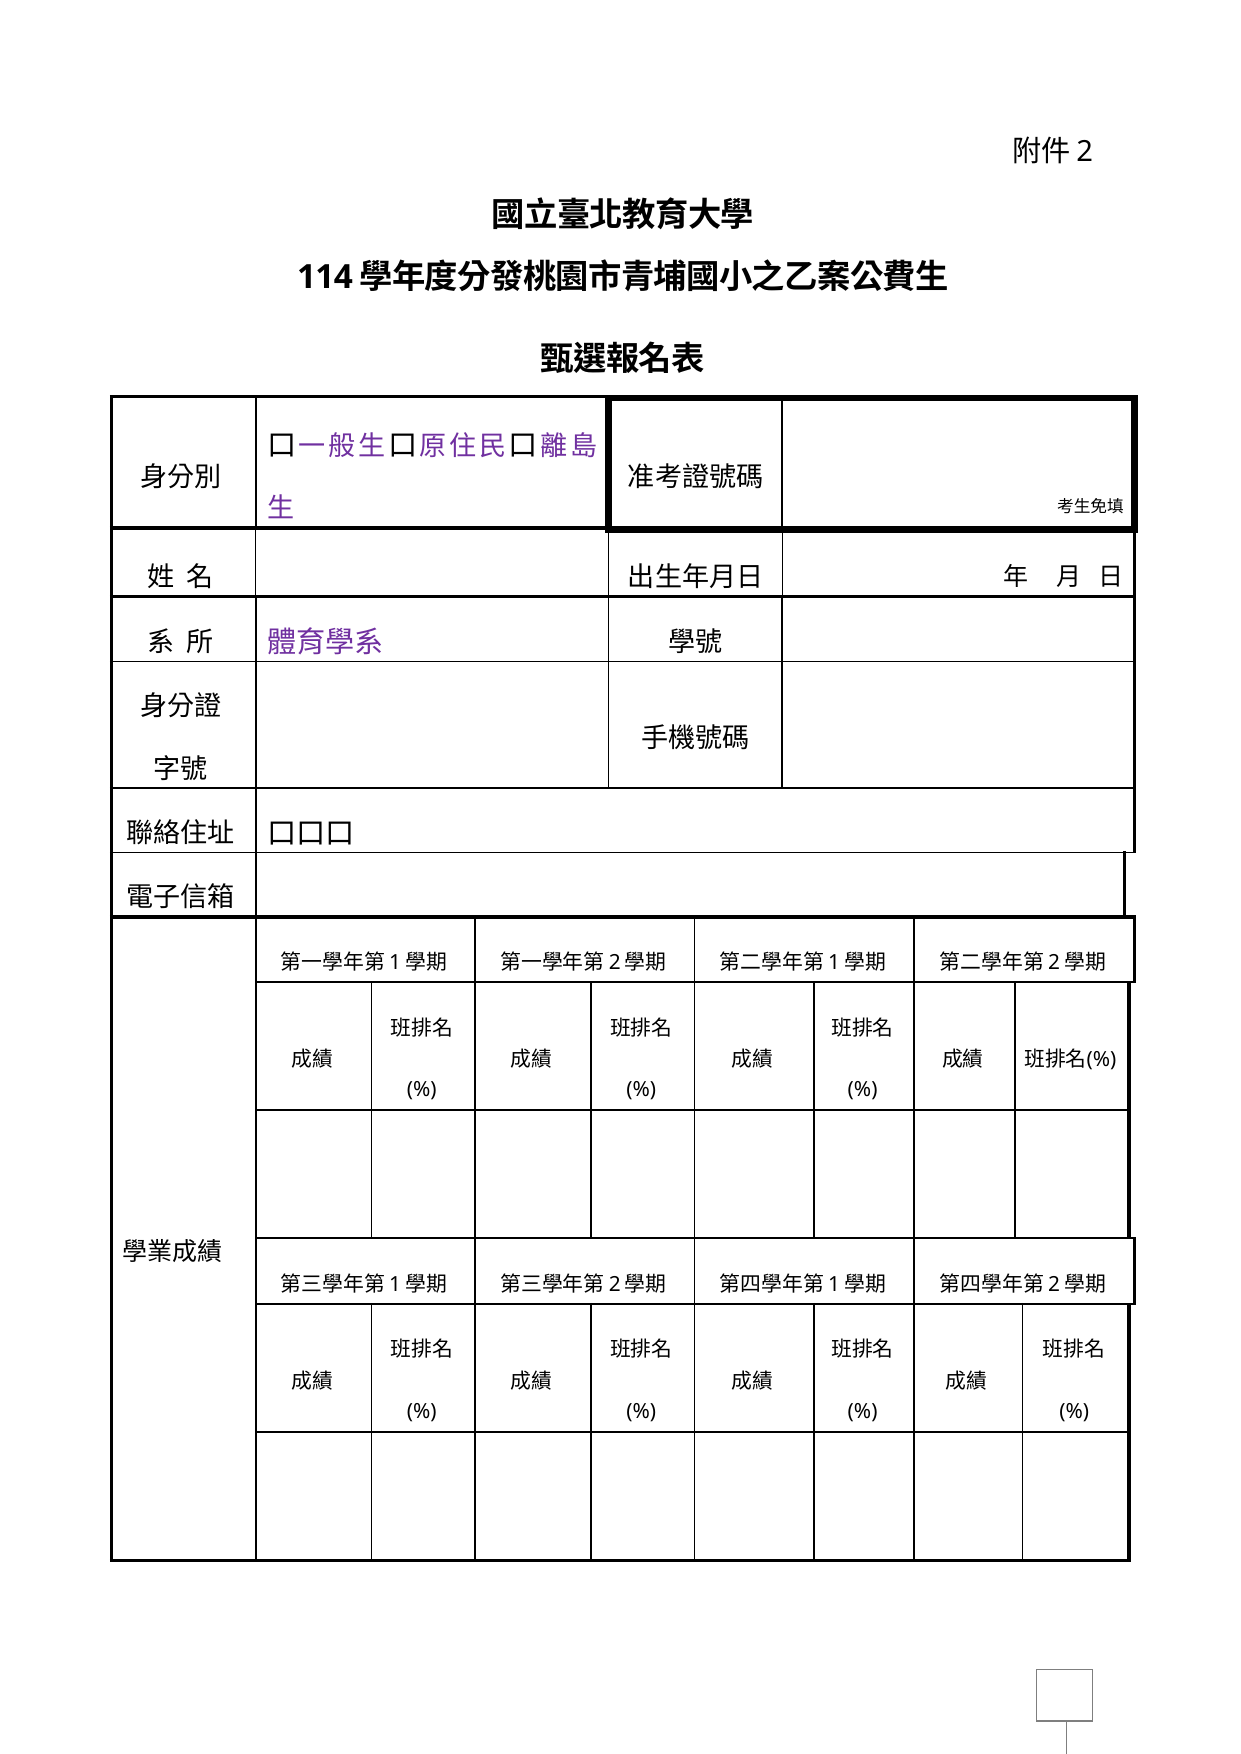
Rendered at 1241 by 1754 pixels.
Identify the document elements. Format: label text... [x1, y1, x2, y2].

table_header 准考證號碼 [612, 401, 781, 526]
table_cell [476, 1111, 590, 1237]
table_cell 第三學年第1學期 [257, 1239, 474, 1303]
table_cell [372, 1111, 474, 1237]
text 國立臺北教育大學 [153, 170, 1092, 233]
table_cell 姓 名 [113, 530, 255, 595]
table_cell 第三學年第2學期 [476, 1239, 694, 1303]
table_cell 班排名(%) [815, 1305, 913, 1431]
table_cell 成績 [695, 1305, 813, 1431]
table_cell [1129, 853, 1134, 915]
table_cell [257, 1111, 371, 1237]
text 甄選報名表 [153, 314, 1092, 376]
table_cell 班排名(%) [372, 983, 474, 1109]
table_cell [476, 1433, 590, 1559]
table_cell 成績 [915, 1305, 1022, 1431]
table_header 身分別 [113, 398, 255, 526]
table_cell 第二學年第1學期 [695, 919, 913, 981]
table_cell 第二學年第2學期 [915, 919, 1133, 981]
table_cell ⼝⼝⼝ [257, 789, 1133, 851]
table_cell 學業成績 [113, 919, 255, 1559]
table_header ⼝一般生⼝原住民⼝離島生 [257, 398, 605, 526]
table_cell 第四學年第2學期 [915, 1239, 1133, 1303]
table_cell 系 所 [113, 598, 255, 661]
table_cell 班排名(%) [815, 983, 913, 1109]
table_cell 成績 [476, 983, 590, 1109]
table_cell [592, 1433, 694, 1559]
text 附件2 [153, 108, 1092, 170]
table_cell 班排名(%) [592, 983, 694, 1109]
table_cell [815, 1433, 913, 1559]
table_cell 電子信箱 [113, 853, 255, 915]
table_cell 成績 [915, 983, 1014, 1109]
table_cell [1023, 1433, 1127, 1559]
table_cell [695, 1433, 813, 1559]
table_cell [372, 1433, 474, 1559]
table_cell 第一學年第1學期 [257, 919, 474, 981]
table_cell 年 月 日 [783, 533, 1133, 595]
table_cell 成績 [476, 1305, 590, 1431]
text 114學年度分發桃園市青埔國小之乙案公費生 [153, 233, 1092, 295]
table_cell 聯絡住址 [113, 789, 255, 851]
table_cell 身分證 字號 [113, 662, 255, 787]
table_cell 成績 [695, 983, 813, 1109]
table_cell [695, 1111, 813, 1237]
table_cell 班排名(%) [592, 1305, 694, 1431]
table_cell 第四學年第1學期 [695, 1239, 913, 1303]
table_cell [815, 1111, 913, 1237]
table_cell 成績 [257, 1305, 371, 1431]
table_cell 手機號碼 [609, 662, 781, 787]
table_cell 出生年月日 [609, 533, 782, 595]
table_cell 班排名(%) [1016, 983, 1127, 1109]
table_cell 班排名(%) [372, 1305, 474, 1431]
table_cell [256, 530, 608, 595]
table_cell [783, 598, 1133, 661]
table_cell 第一學年第2學期 [476, 919, 694, 981]
table_cell [915, 1433, 1022, 1559]
table_cell [783, 662, 1133, 787]
table_cell [915, 1111, 1014, 1237]
table_cell [257, 1433, 371, 1559]
table_cell 成績 [257, 983, 371, 1109]
table_header 考生免填 [783, 401, 1131, 526]
table_cell 學號 [609, 598, 781, 661]
table_cell [1016, 1111, 1127, 1237]
table_cell 體育學系 [257, 598, 608, 661]
table_cell 班排名(%) [1023, 1305, 1127, 1431]
table_cell [592, 1111, 694, 1237]
table_cell [257, 662, 608, 787]
table_cell [257, 853, 1123, 915]
